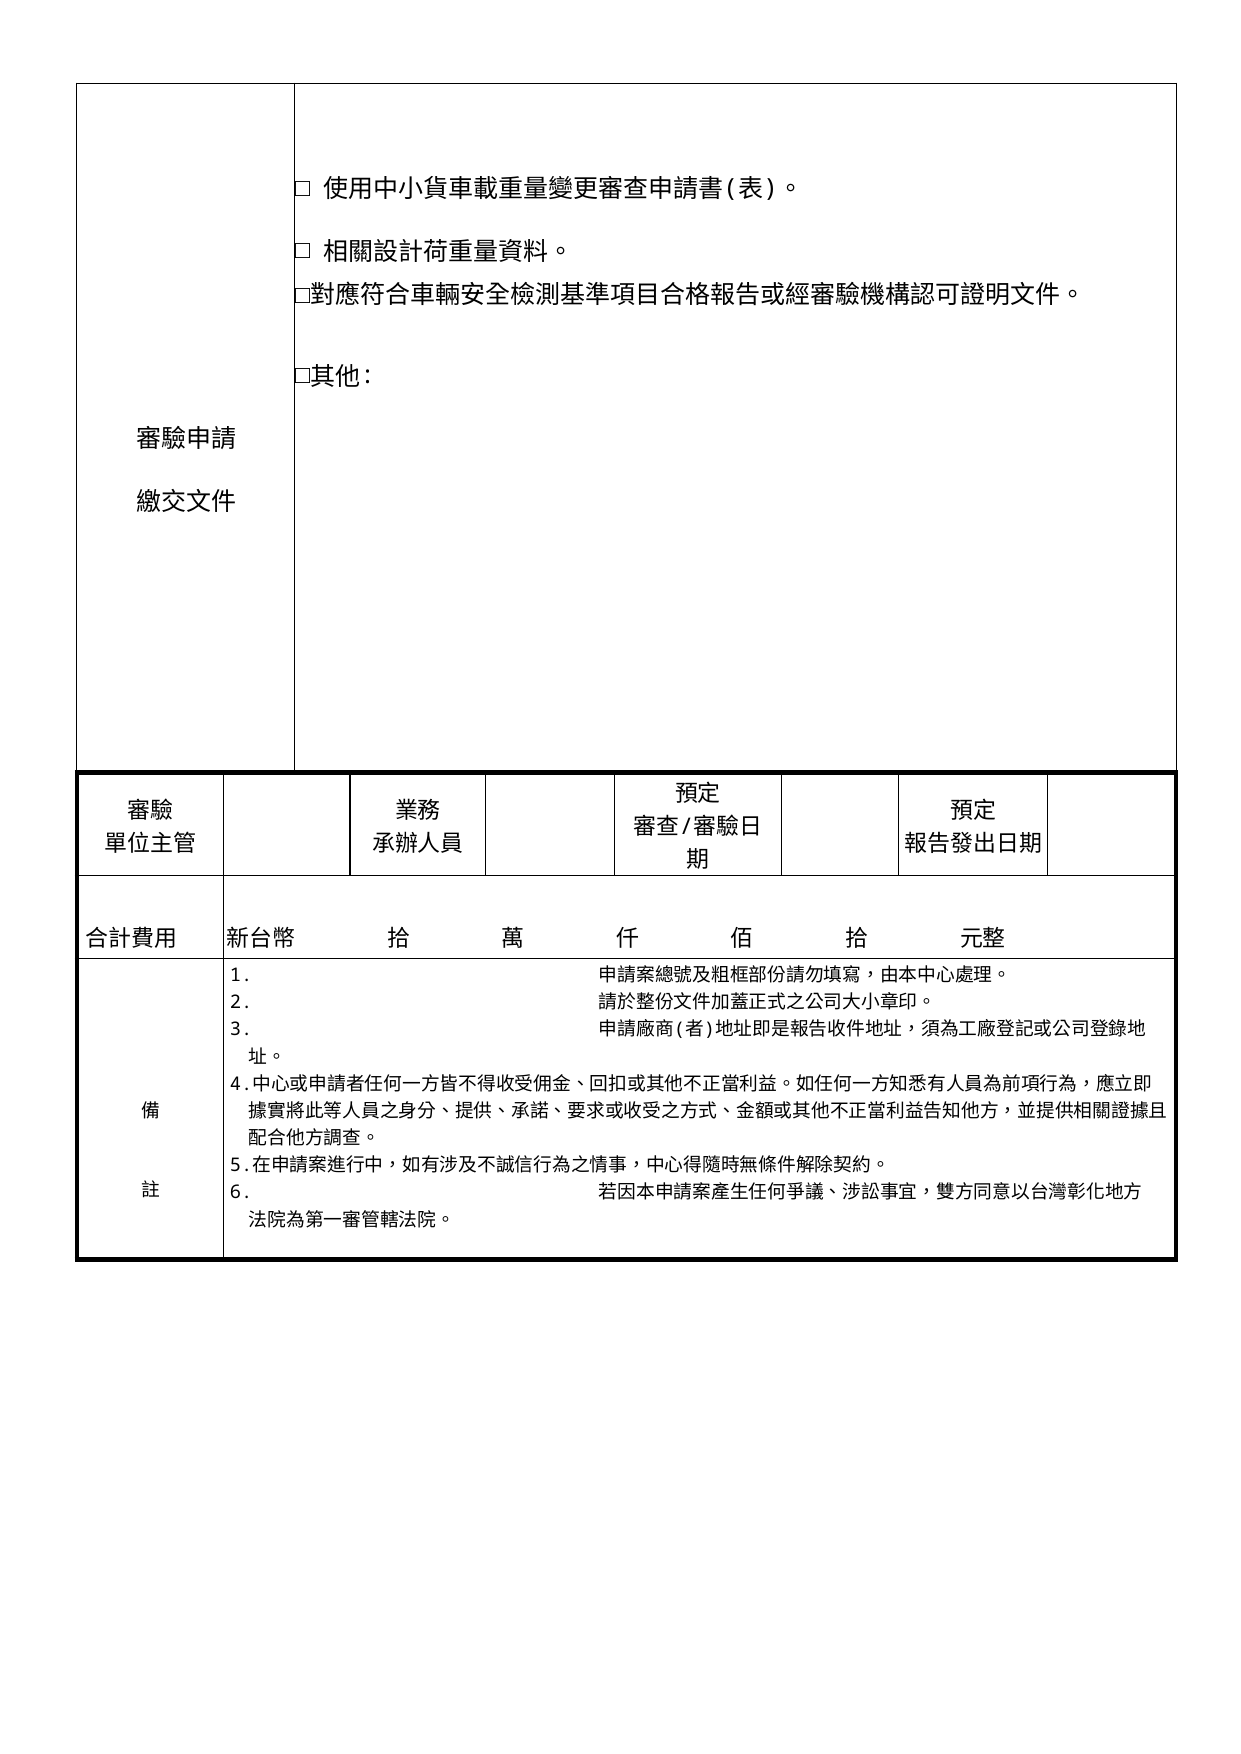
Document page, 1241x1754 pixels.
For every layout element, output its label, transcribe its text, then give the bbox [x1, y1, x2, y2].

table_cell 審驗申請 繳交文件 [77, 84, 294, 770]
table_cell 使用中小貨車載重量變更審查申請書(表)。 相關設計荷重量資料。 □對應符合車輛安全檢測基準項目合格報告或經審驗機構認可證明文件。 □其他: [295, 84, 1176, 770]
table_cell [224, 775, 349, 874]
table_cell 備 註 [79, 959, 223, 1257]
table_cell 預定 報告發出日期 [899, 775, 1047, 874]
table_cell [1178, 875, 1183, 958]
table_cell 審驗 單位主管 [79, 775, 223, 874]
table_cell [486, 775, 614, 874]
table_cell 合計費用 [79, 876, 223, 958]
table_cell [1178, 770, 1183, 874]
table_cell 預定 審查/審驗日期 [615, 775, 781, 874]
table_cell [1177, 83, 1183, 770]
table_cell [782, 775, 898, 874]
table_cell 新台幣 拾 萬 仟 佰 拾 元整 [224, 876, 1174, 958]
table_cell [1048, 775, 1174, 874]
table_cell 1. 申請案總號及粗框部份請勿填寫，由本中心處理。 2. 請於整份文件加蓋正式之公司大小章印。 3. 申請廠商(者)地址即是報告收件地址，須為工廠登記或公司登錄地址。 4.中心或申請者任何一方皆不得收受佣金、回扣或其他不正當利益。如任何一方知悉有人員為前項行為，應立即據實將此等人員之身分、提供、承諾、要求或收受之方式、金額或其他不正當利益告知他方，並提供相關證據且配合他方調查。 5.在申請案進行中，如有涉及不誠信行為之情事，中心得隨時無條件解除契約。 6. 若因本申請案產生任何爭議、涉訟事宜，雙方同意以台灣彰化地方法院為第一審管轄法院。 [224, 959, 1174, 1257]
table_cell 業務 承辦人員 [351, 775, 485, 874]
table_cell [1178, 958, 1183, 1257]
